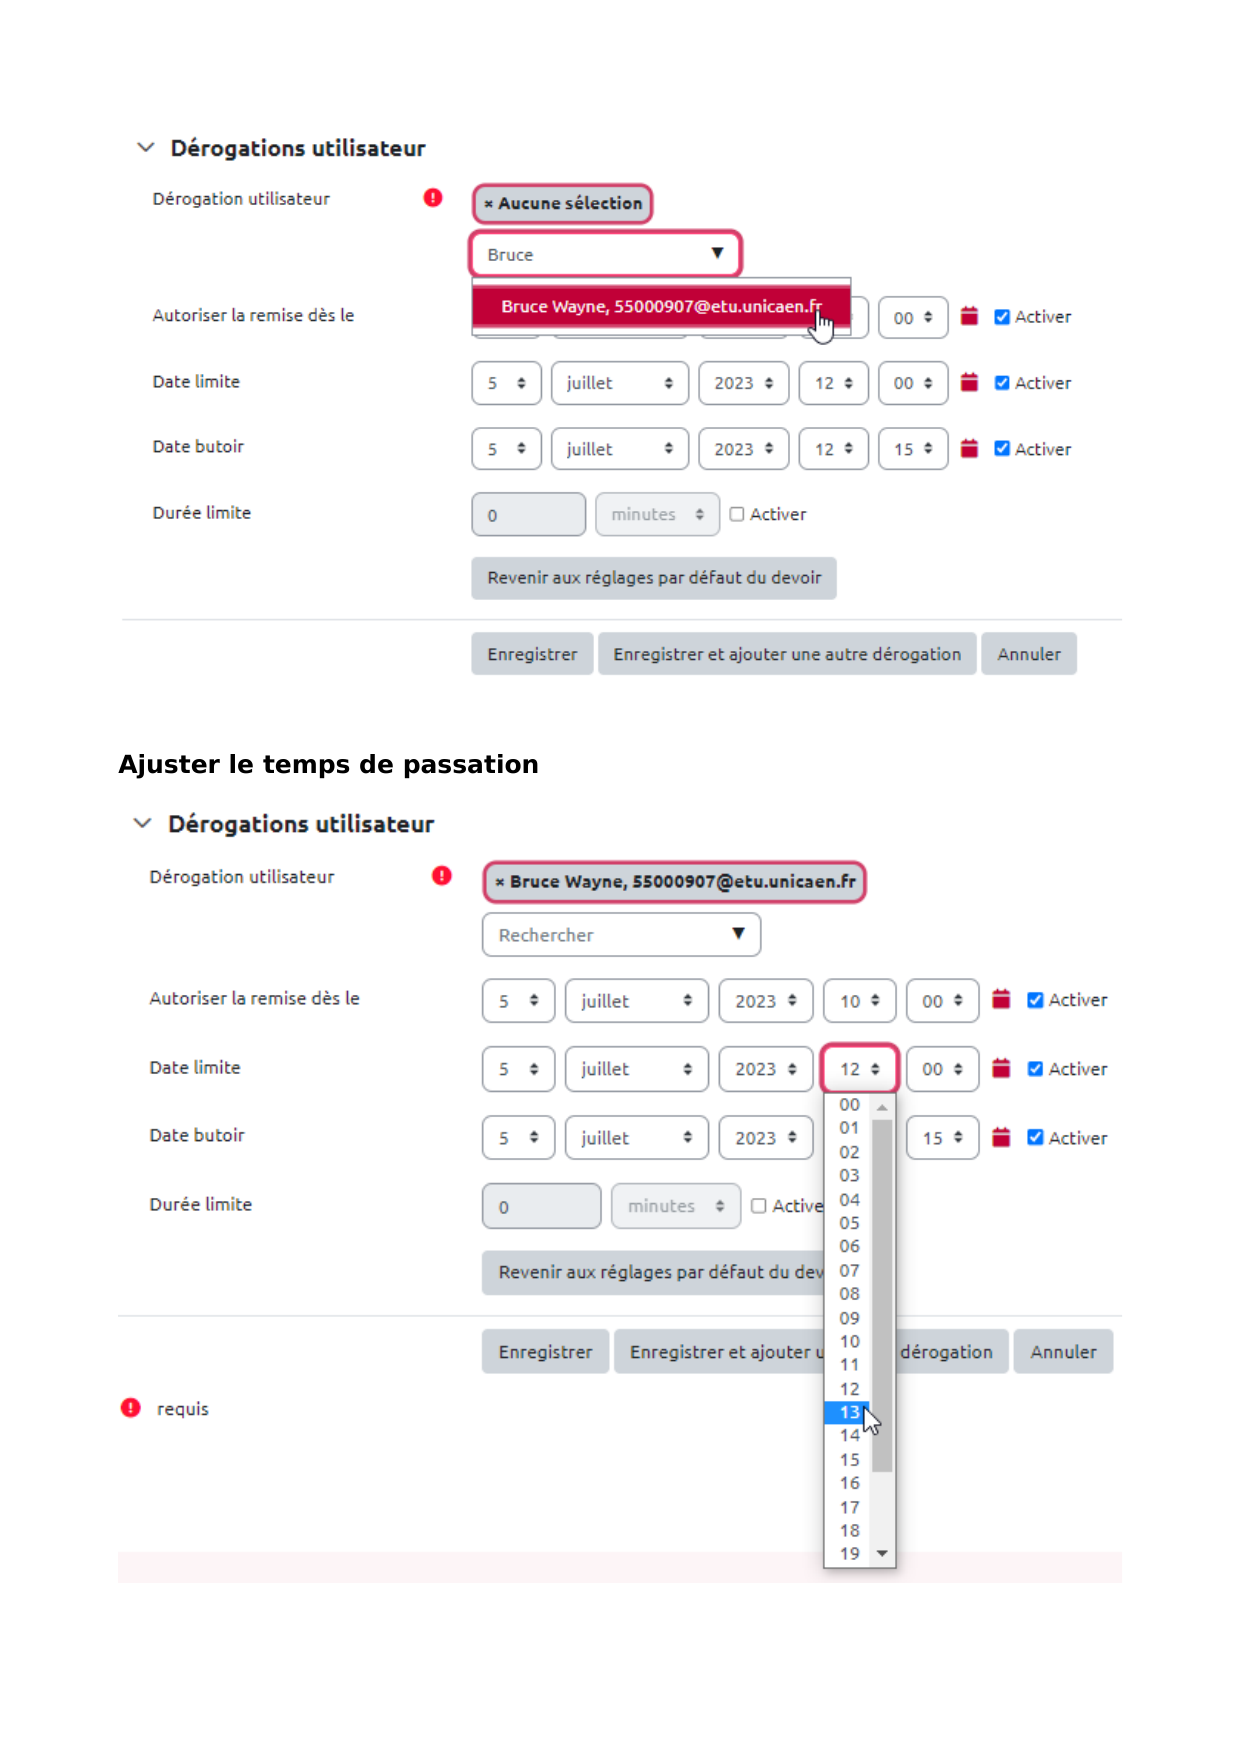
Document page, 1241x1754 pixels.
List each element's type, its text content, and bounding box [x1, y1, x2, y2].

picture [118, 118, 1123, 684]
picture [118, 791, 1123, 1583]
subtitle Ajuster le temps de passation [118, 750, 1122, 779]
